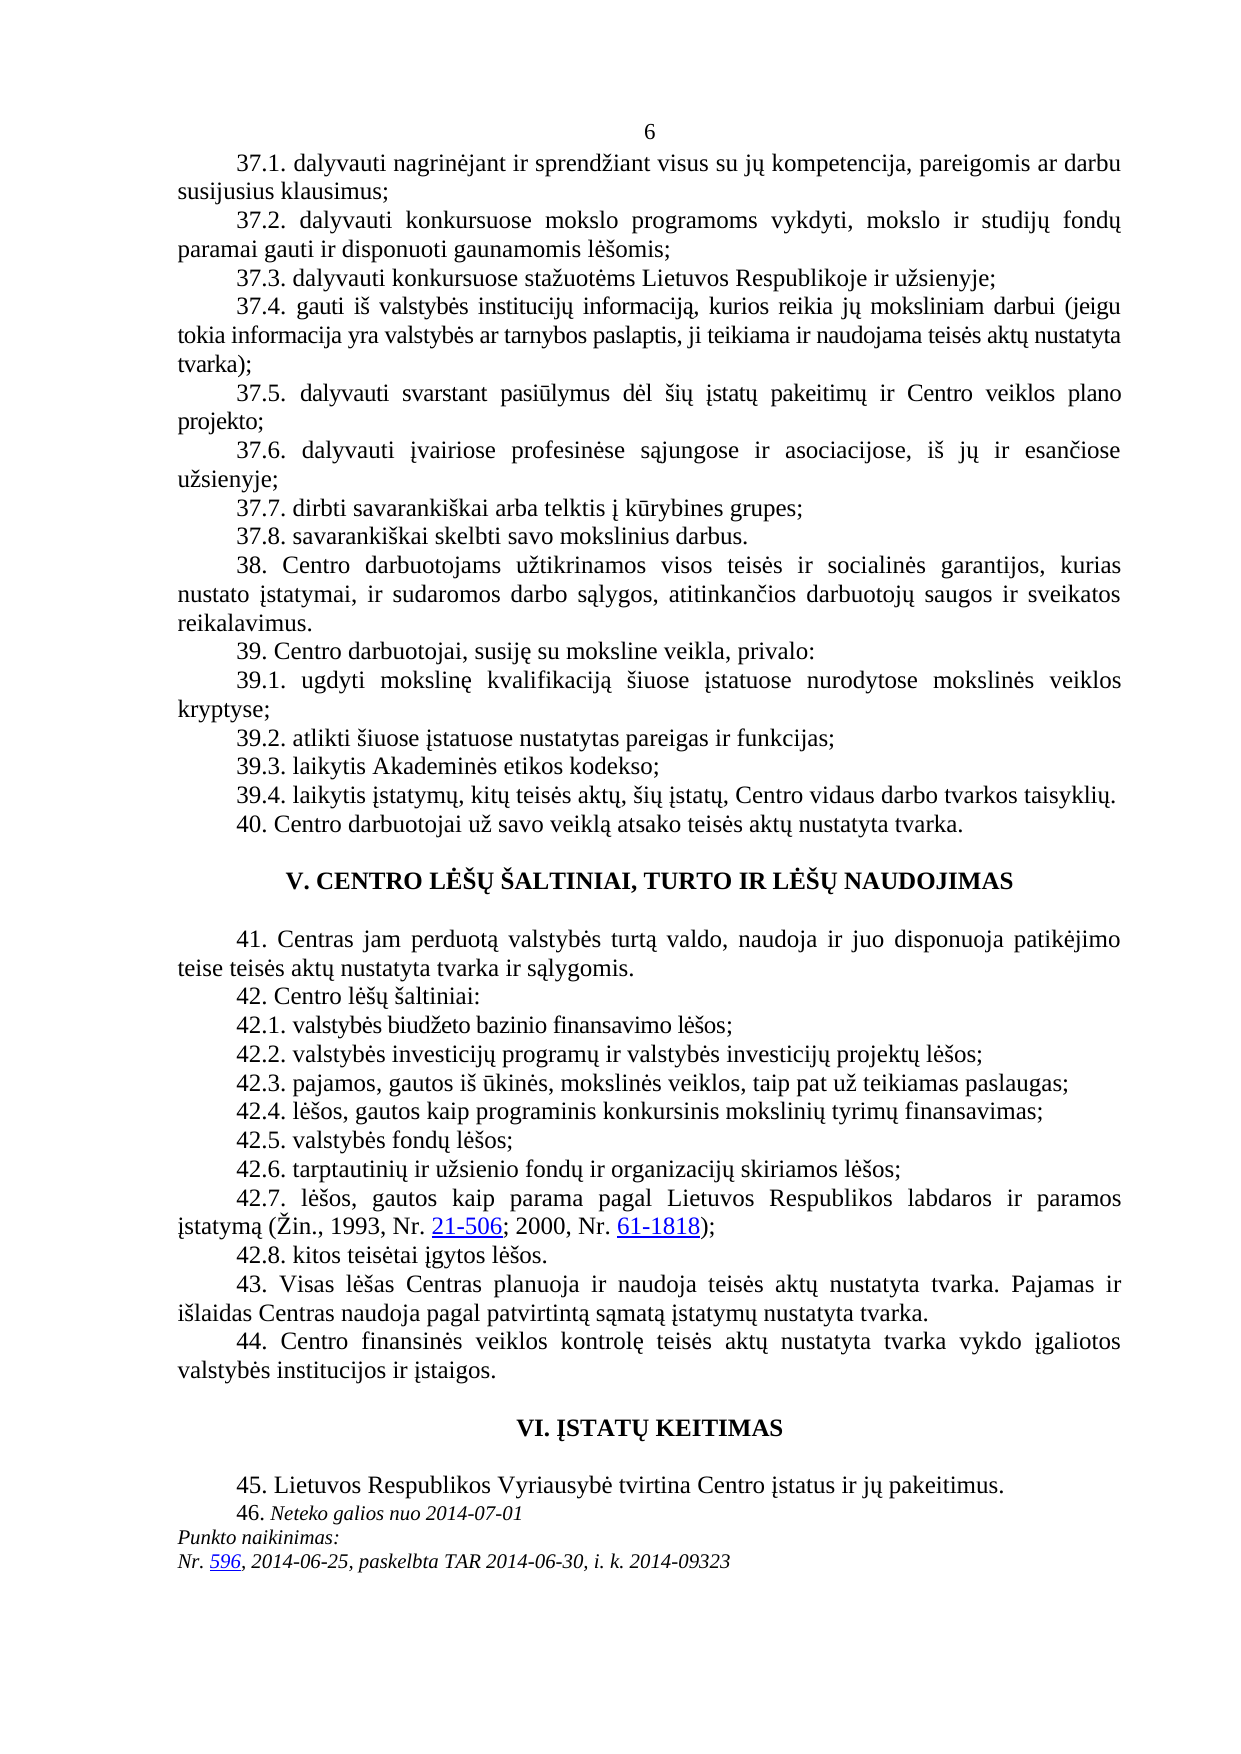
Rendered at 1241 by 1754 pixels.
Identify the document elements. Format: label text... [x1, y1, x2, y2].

text 39.1. ugdyti mokslinę kvalifikaciją šiuose įstatuose nurodytose mokslinės veiklos kryptyse; [177, 665, 1122, 723]
text 39.3. laikytis Akademinės etikos kodekso; [177, 751, 1122, 780]
text 39.2. atlikti šiuose įstatuose nustatytas pareigas ir funkcijas; [177, 723, 1122, 751]
text 42.4. lėšos, gautos kaip programinis konkursinis mokslinių tyrimų finansavimas; [177, 1096, 1122, 1125]
text 43. Visas lėšas Centras planuoja ir naudoja teisės aktų nustatyta tvarka. Pajamas ir išlaidas Centras naudoja pagal patvirtintą sąmatą įstatymų nustatyta tvarka. [177, 1269, 1122, 1326]
text 37.3. dalyvauti konkursuose stažuotėms Lietuvos Respublikoje ir užsienyje; [177, 263, 1122, 291]
text 42.5. valstybės fondų lėšos; [177, 1125, 1122, 1154]
text 42. Centro lėšų šaltiniai: [177, 981, 1122, 1010]
text V. CENTRO LĖŠŲ ŠALTINIAI, TURTO IR LĖŠŲ NAUDOJIMAS [177, 866, 1122, 895]
text 42.1. valstybės biudžeto bazinio finansavimo lėšos; [177, 1010, 1122, 1039]
text 37.4. gauti iš valstybės institucijų informaciją, kurios reikia jų moksliniam darbui (jeigu tokia informacija yra valstybės ar tarnybos paslaptis, ji teikiama ir naudojama teisės aktų nustatyta tvarka); [177, 291, 1122, 378]
text 45. Lietuvos Respublikos Vyriausybė tvirtina Centro įstatus ir jų pakeitimus. [177, 1470, 1122, 1499]
text Nr. 596, 2014-06-25, paskelbta TAR 2014-06-30, i. k. 2014-09323 [177, 1549, 1122, 1573]
text 42.2. valstybės investicijų programų ir valstybės investicijų projektų lėšos; [177, 1039, 1122, 1068]
text VI. ĮSTATŲ KEITIMAS [177, 1413, 1122, 1441]
text 37.7. dirbti savarankiškai arba telktis į kūrybines grupes; [177, 493, 1122, 521]
text 42.6. tarptautinių ir užsienio fondų ir organizacijų skiriamos lėšos; [177, 1154, 1122, 1183]
text 39. Centro darbuotojai, susiję su moksline veikla, privalo: [177, 636, 1122, 665]
text 37.8. savarankiškai skelbti savo mokslinius darbus. [177, 521, 1122, 550]
text 37.5. dalyvauti svarstant pasiūlymus dėl šių įstatų pakeitimų ir Centro veiklos plano projekto; [177, 378, 1122, 435]
text 37.6. dalyvauti įvairiose profesinėse sąjungose ir asociacijose, iš jų ir esančiose užsienyje; [177, 435, 1122, 493]
text 42.7. lėšos, gautos kaip parama pagal Lietuvos Respublikos labdaros ir paramos įstatymą (Žin., 1993, Nr. 21-506; 2000, Nr. 61-1818); [177, 1183, 1122, 1240]
text 37.2. dalyvauti konkursuose mokslo programoms vykdyti, mokslo ir studijų fondų paramai gauti ir disponuoti gaunamomis lėšomis; [177, 205, 1122, 263]
text 37.1. dalyvauti nagrinėjant ir sprendžiant visus su jų kompetencija, pareigomis ar darbu susijusius klausimus; [177, 148, 1122, 205]
text 44. Centro finansinės veiklos kontrolę teisės aktų nustatyta tvarka vykdo įgaliotos valstybės institucijos ir įstaigos. [177, 1326, 1122, 1384]
text 46. Neteko galios nuo 2014-07-01 [177, 1499, 1122, 1525]
text 42.3. pajamos, gautos iš ūkinės, mokslinės veiklos, taip pat už teikiamas paslaugas; [177, 1068, 1122, 1096]
text 40. Centro darbuotojai už savo veiklą atsako teisės aktų nustatyta tvarka. [177, 809, 1122, 838]
text 38. Centro darbuotojams užtikrinamos visos teisės ir socialinės garantijos, kurias nustato įstatymai, ir sudaromos darbo sąlygos, atitinkančios darbuotojų saugos ir sveikatos reikalavimus. [177, 550, 1122, 636]
text 39.4. laikytis įstatymų, kitų teisės aktų, šių įstatų, Centro vidaus darbo tvarkos taisyklių. [177, 780, 1122, 809]
text 41. Centras jam perduotą valstybės turtą valdo, naudoja ir juo disponuoja patikėjimo teise teisės aktų nustatyta tvarka ir sąlygomis. [177, 924, 1122, 981]
text 42.8. kitos teisėtai įgytos lėšos. [177, 1240, 1122, 1269]
text Punkto naikinimas: [177, 1525, 1122, 1549]
